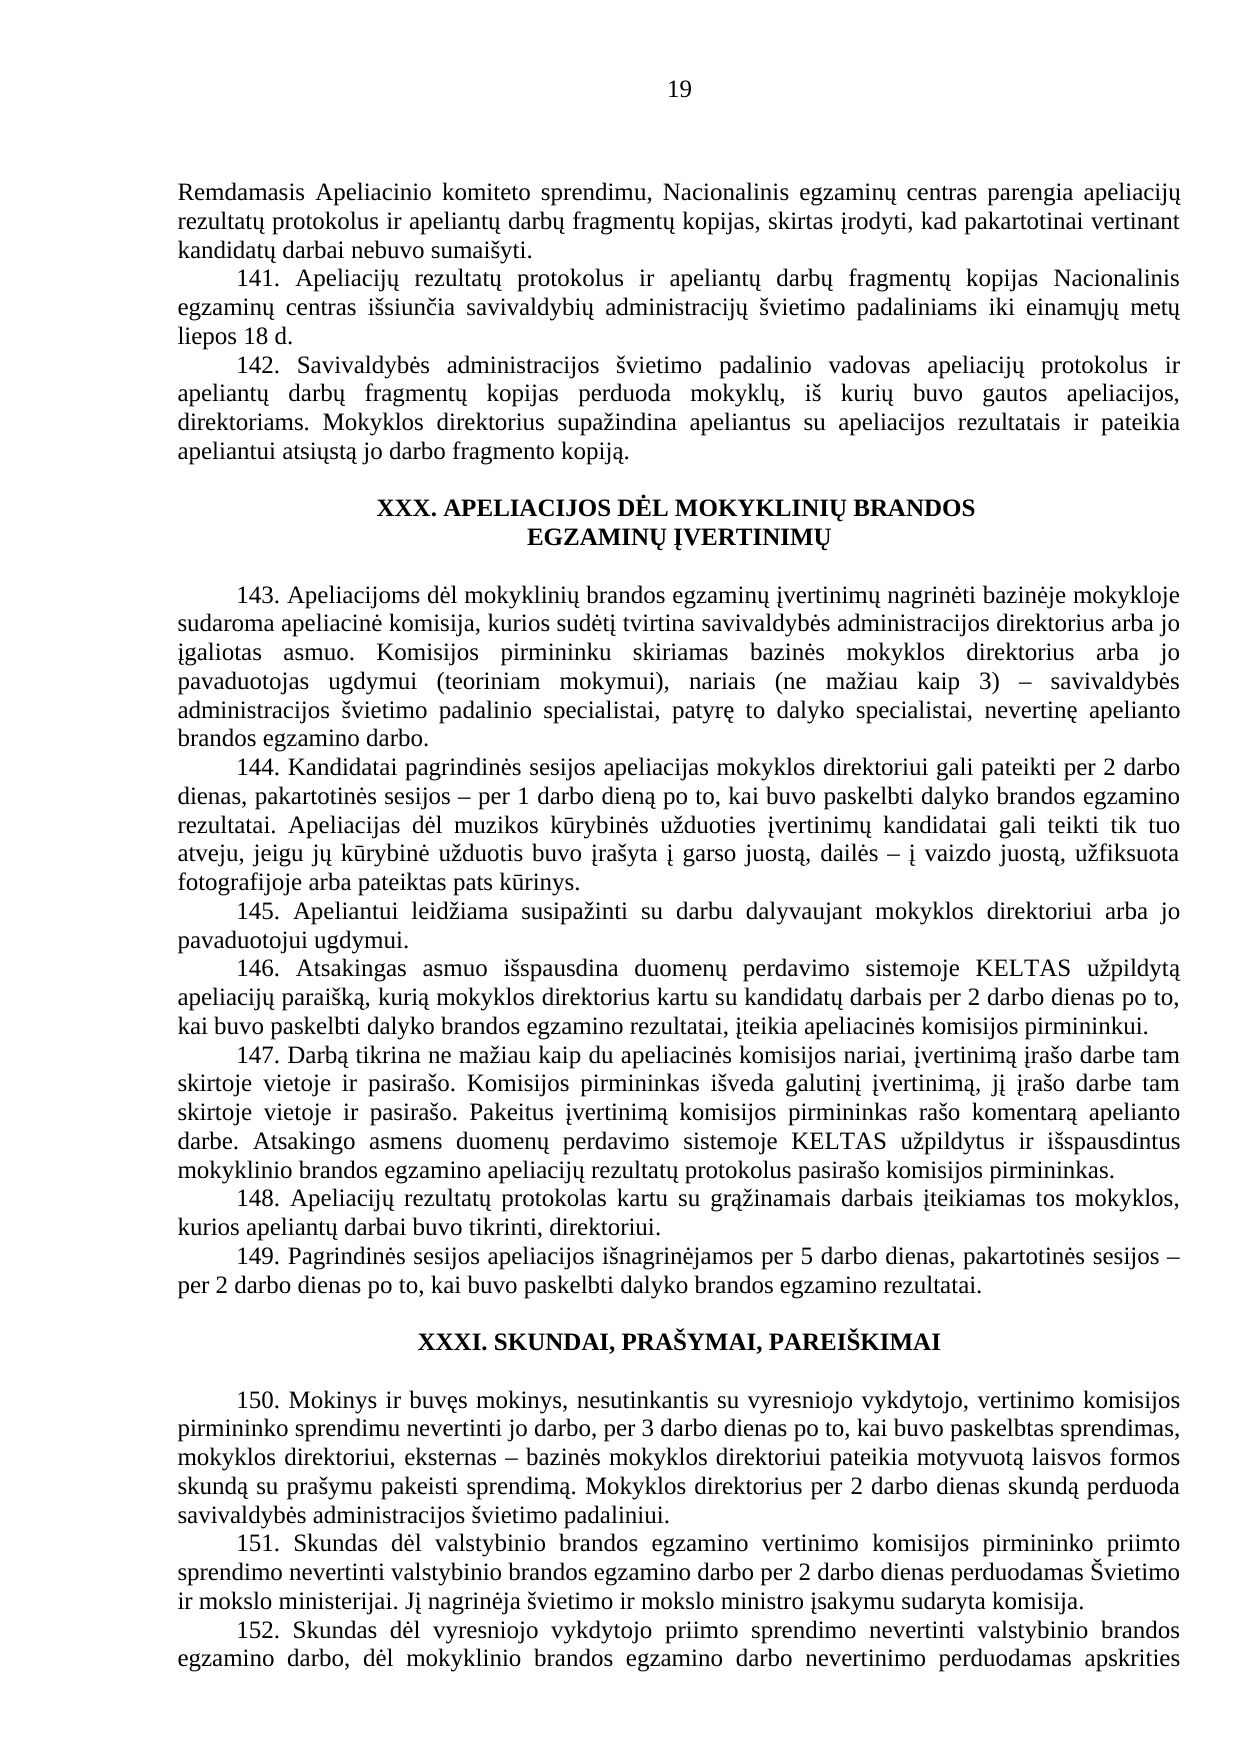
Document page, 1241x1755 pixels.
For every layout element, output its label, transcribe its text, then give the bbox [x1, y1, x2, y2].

text 149. Pagrindinės sesijos apeliacijos išnagrinėjamos per 5 darbo dienas, pakartotinės sesijos – per 2 darbo dienas po to, kai buvo paskelbti dalyko brandos egzamino rezultatai. [177, 1241, 1181, 1298]
text 142. Savivaldybės administracijos švietimo padalinio vadovas apeliacijų protokolus ir apeliantų darbų fragmentų kopijas perduoda mokyklų, iš kurių buvo gautos apeliacijos, direktoriams. Mokyklos direktorius supažindina apeliantus su apeliacijos rezultatais ir pateikia apeliantui atsiųstą jo darbo fragmento kopiją. [177, 350, 1181, 465]
text 152. Skundas dėl vyresniojo vykdytojo priimto sprendimo nevertinti valstybinio brandos egzamino darbo, dėl mokyklinio brandos egzamino darbo nevertinimo perduodamas apskrities [177, 1615, 1181, 1672]
text XXX. APELIACIJOS DĖL MOKYKLINIŲ BRANDOS EGZAMINŲ ĮVERTINIMŲ [177, 493, 1181, 551]
text 147. Darbą tikrina ne mažiau kaip du apeliacinės komisijos nariai, įvertinimą įrašo darbe tam skirtoje vietoje ir pasirašo. Komisijos pirmininkas išveda galutinį įvertinimą, jį įrašo darbe tam skirtoje vietoje ir pasirašo. Pakeitus įvertinimą komisijos pirmininkas rašo komentarą apelianto darbe. Atsakingo asmens duomenų perdavimo sistemoje KELTAS užpildytus ir išspausdintus mokyklinio brandos egzamino apeliacijų rezultatų protokolus pasirašo komisijos pirmininkas. [177, 1040, 1181, 1183]
text 150. Mokinys ir buvęs mokinys, nesutinkantis su vyresniojo vykdytojo, vertinimo komisijos pirmininko sprendimu nevertinti jo darbo, per 3 darbo dienas po to, kai buvo paskelbtas sprendimas, mokyklos direktoriui, eksternas – bazinės mokyklos direktoriui pateikia motyvuotą laisvos formos skundą su prašymu pakeisti sprendimą. Mokyklos direktorius per 2 darbo dienas skundą perduoda savivaldybės administracijos švietimo padaliniui. [177, 1385, 1181, 1528]
text 146. Atsakingas asmuo išspausdina duomenų perdavimo sistemoje KELTAS užpildytą apeliacijų paraišką, kurią mokyklos direktorius kartu su kandidatų darbais per 2 darbo dienas po to, kai buvo paskelbti dalyko brandos egzamino rezultatai, įteikia apeliacinės komisijos pirmininkui. [177, 953, 1181, 1040]
text XXXI. SKUNDAI, PRAŠYMAI, PAREIŠKIMAI [177, 1327, 1181, 1356]
text 145. Apeliantui leidžiama susipažinti su darbu dalyvaujant mokyklos direktoriui arba jo pavaduotojui ugdymui. [177, 896, 1181, 953]
text 148. Apeliacijų rezultatų protokolas kartu su grąžinamais darbais įteikiamas tos mokyklos, kurios apeliantų darbai buvo tikrinti, direktoriui. [177, 1183, 1181, 1241]
text 144. Kandidatai pagrindinės sesijos apeliacijas mokyklos direktoriui gali pateikti per 2 darbo dienas, pakartotinės sesijos – per 1 darbo dieną po to, kai buvo paskelbti dalyko brandos egzamino rezultatai. Apeliacijas dėl muzikos kūrybinės užduoties įvertinimų kandidatai gali teikti tik tuo atveju, jeigu jų kūrybinė užduotis buvo įrašyta į garso juostą, dailės – į vaizdo juostą, užfiksuota fotografijoje arba pateiktas pats kūrinys. [177, 752, 1181, 896]
text 151. Skundas dėl valstybinio brandos egzamino vertinimo komisijos pirmininko priimto sprendimo nevertinti valstybinio brandos egzamino darbo per 2 darbo dienas perduodamas Švietimo ir mokslo ministerijai. Jį nagrinėja švietimo ir mokslo ministro įsakymu sudaryta komisija. [177, 1528, 1181, 1615]
text 141. Apeliacijų rezultatų protokolus ir apeliantų darbų fragmentų kopijas Nacionalinis egzaminų centras išsiunčia savivaldybių administracijų švietimo padaliniams iki einamųjų metų liepos 18 d. [177, 263, 1181, 350]
text Remdamasis Apeliacinio komiteto sprendimu, Nacionalinis egzaminų centras parengia apeliacijų rezultatų protokolus ir apeliantų darbų fragmentų kopijas, skirtas įrodyti, kad pakartotinai vertinant kandidatų darbai nebuvo sumaišyti. [177, 177, 1181, 263]
text 143. Apeliacijoms dėl mokyklinių brandos egzaminų įvertinimų nagrinėti bazinėje mokykloje sudaroma apeliacinė komisija, kurios sudėtį tvirtina savivaldybės administracijos direktorius arba jo įgaliotas asmuo. Komisijos pirmininku skiriamas bazinės mokyklos direktorius arba jo pavaduotojas ugdymui (teoriniam mokymui), nariais (ne mažiau kaip 3) – savivaldybės administracijos švietimo padalinio specialistai, patyrę to dalyko specialistai, nevertinę apelianto brandos egzamino darbo. [177, 580, 1181, 752]
